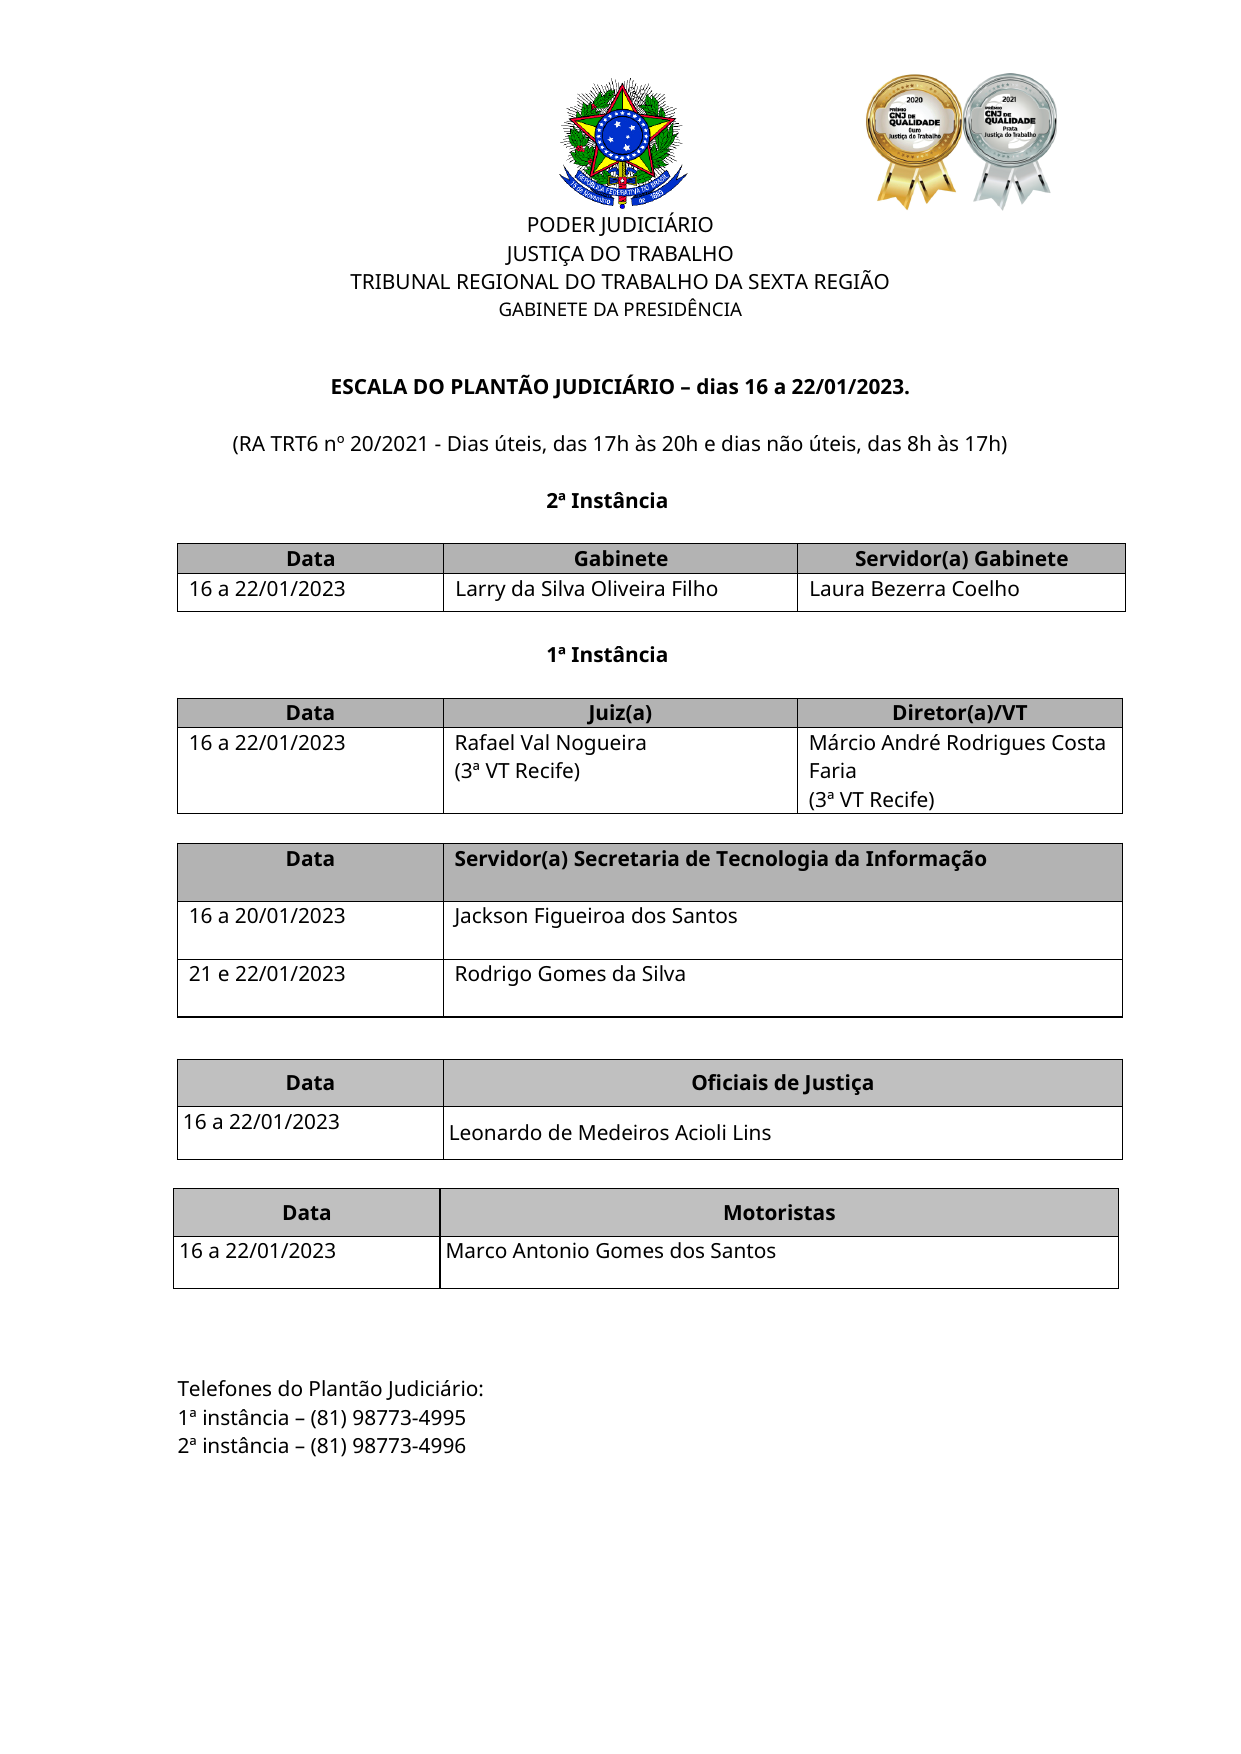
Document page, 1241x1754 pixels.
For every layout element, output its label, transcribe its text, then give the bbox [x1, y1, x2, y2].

text 2ª instância – (81) 98773-4996 [177, 1431, 1063, 1460]
text Telefones do Plantão Judiciário: [177, 1374, 1063, 1403]
text ESCALA DO PLANTÃO JUDICIÁRIO – dias 16 a 22/01/2023. [177, 372, 1063, 401]
table_header Data [178, 699, 443, 727]
table_cell 16 a 22/01/2023 [178, 1107, 443, 1158]
text 2ª Instância [365, 486, 1063, 515]
table_header Data [174, 1189, 439, 1236]
table_cell 16 a 22/01/2023 [174, 1237, 439, 1288]
table_header Oficiais de Justiça [444, 1060, 1122, 1106]
table_header Data [178, 1060, 443, 1106]
table_header Motoristas [441, 1189, 1118, 1236]
picture [552, 74, 690, 211]
table_cell Márcio André Rodrigues Costa Faria (3ª VT Recife) [798, 728, 1122, 813]
table_cell Leonardo de Medeiros Acioli Lins [444, 1107, 1122, 1158]
table_cell Rodrigo Gomes da Silva [444, 960, 1122, 1016]
table_cell Larry da Silva Oliveira Filho [444, 574, 797, 611]
table_cell 16 a 22/01/2023 [178, 574, 443, 611]
table_cell Marco Antonio Gomes dos Santos [441, 1237, 1118, 1288]
table_header Servidor(a) Secretaria de Tecnologia da Informação [444, 844, 1122, 901]
table_header Juiz(a) [444, 699, 797, 727]
table_cell Rafael Val Nogueira (3ª VT Recife) [444, 728, 797, 813]
table_header Diretor(a)/VT [798, 699, 1122, 727]
table_cell 21 e 22/01/2023 [178, 960, 443, 1016]
table_cell 16 a 22/01/2023 [178, 728, 443, 813]
table_header Data [178, 844, 443, 901]
table_header Servidor(a) Gabinete [798, 544, 1125, 573]
table_header Gabinete [444, 544, 797, 573]
text 1ª Instância [365, 641, 1063, 669]
table_cell Jackson Figueiroa dos Santos [444, 902, 1122, 958]
table_header Data [178, 544, 443, 573]
text (RA TRT6 nº 20/2021 - Dias úteis, das 17h às 20h e dias não úteis, das 8h às 17h) [177, 429, 1063, 458]
table_cell Laura Bezerra Coelho [798, 574, 1125, 611]
table_cell 16 a 20/01/2023 [178, 902, 443, 958]
text 1ª instância – (81) 98773-4995 [177, 1403, 1063, 1431]
